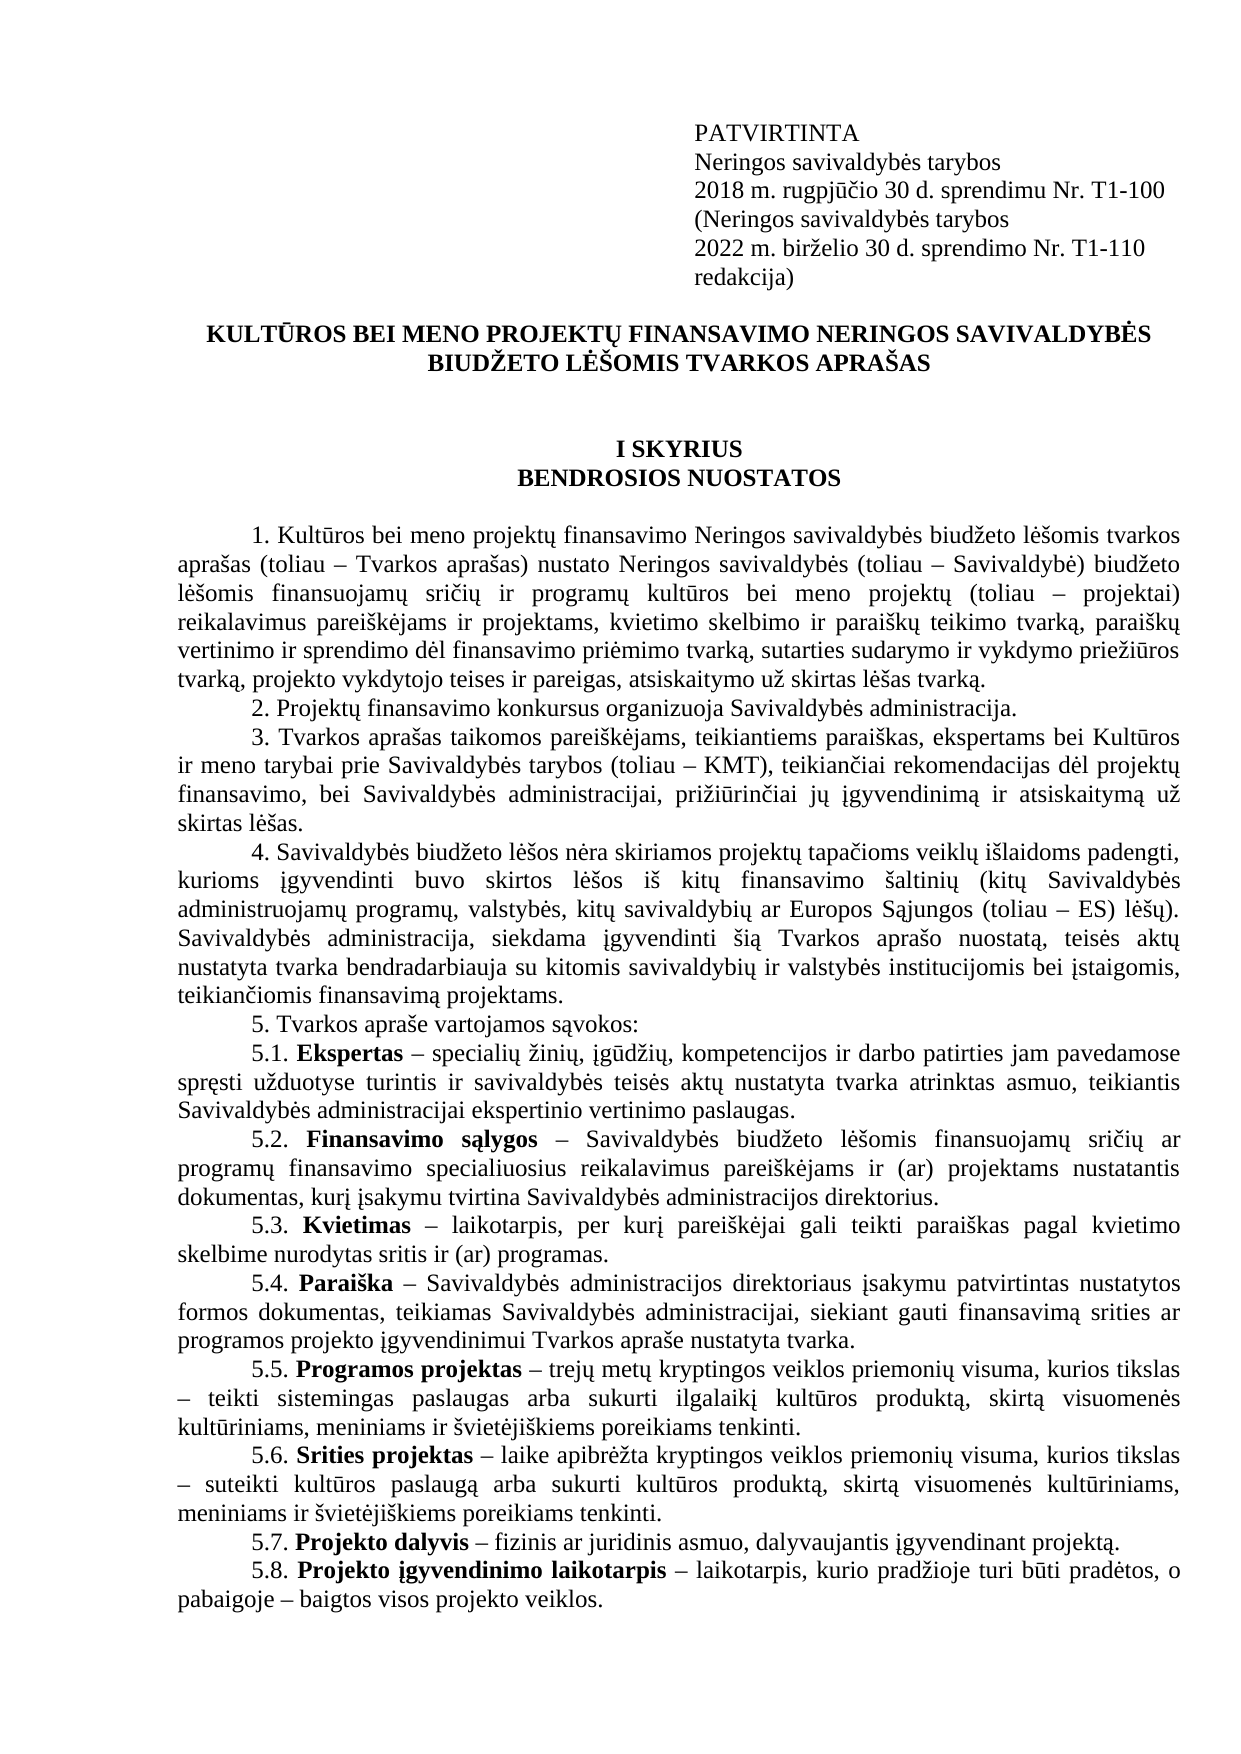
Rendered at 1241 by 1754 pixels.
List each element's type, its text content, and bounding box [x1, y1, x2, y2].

text BENDROSIOS NUOSTATOS [177, 463, 1181, 492]
text 5.4. Paraiška – Savivaldybės administracijos direktoriaus įsakymu patvirtintas nustatytos formos dokumentas, teikiamas Savivaldybės administracijai, siekiant gauti finansavimą srities ar programos projekto įgyvendinimui Tvarkos apraše nustatyta tvarka. [177, 1268, 1181, 1354]
text 5.3. Kvietimas – laikotarpis, per kurį pareiškėjai gali teikti paraiškas pagal kvietimo skelbime nurodytas sritis ir (ar) programas. [177, 1211, 1181, 1268]
text KULTŪROS BEI MENO PROJEKTŲ FINANSAVIMO NERINGOS SAVIVALDYBĖS BIUDŽETO LĖŠOMIS TVARKOS APRAŠAS [177, 319, 1181, 377]
text redakcija) [694, 262, 1181, 291]
text 2018 m. rugpjūčio 30 d. sprendimu Nr. T1-100 [694, 176, 1181, 204]
text 5. Tvarkos apraše vartojamos sąvokos: [177, 1009, 1181, 1038]
text 5.6. Srities projektas – laike apibrėžta kryptingos veiklos priemonių visuma, kurios tikslas – suteikti kultūros paslaugą arba sukurti kultūros produktą, skirtą visuomenės kultūriniams, meniniams ir švietėjiškiems poreikiams tenkinti. [177, 1441, 1181, 1527]
text (Neringos savivaldybės tarybos [694, 204, 1181, 233]
text I SKYRIUS [177, 434, 1181, 463]
text 2. Projektų finansavimo konkursus organizuoja Savivaldybės administracija. [177, 693, 1181, 722]
text PATVIRTINTA [694, 118, 1181, 147]
text 2022 m. birželio 30 d. sprendimo Nr. T1-110 [694, 233, 1181, 262]
text Neringos savivaldybės tarybos [694, 147, 1181, 176]
text 5.7. Projekto dalyvis – fizinis ar juridinis asmuo, dalyvaujantis įgyvendinant projektą. [177, 1527, 1181, 1556]
text 5.2. Finansavimo sąlygos – Savivaldybės biudžeto lėšomis finansuojamų sričių ar programų finansavimo specialiuosius reikalavimus pareiškėjams ir (ar) projektams nustatantis dokumentas, kurį įsakymu tvirtina Savivaldybės administracijos direktorius. [177, 1124, 1181, 1211]
text 3. Tvarkos aprašas taikomos pareiškėjams, teikiantiems paraiškas, ekspertams bei Kultūros ir meno tarybai prie Savivaldybės tarybos (toliau – KMT), teikiančiai rekomendacijas dėl projektų finansavimo, bei Savivaldybės administracijai, prižiūrinčiai jų įgyvendinimą ir atsiskaitymą už skirtas lėšas. [177, 722, 1181, 837]
text 4. Savivaldybės biudžeto lėšos nėra skiriamos projektų tapačioms veiklų išlaidoms padengti, kurioms įgyvendinti buvo skirtos lėšos iš kitų finansavimo šaltinių (kitų Savivaldybės administruojamų programų, valstybės, kitų savivaldybių ar Europos Sąjungos (toliau – ES) lėšų). Savivaldybės administracija, siekdama įgyvendinti šią Tvarkos aprašo nuostatą, teisės aktų nustatyta tvarka bendradarbiauja su kitomis savivaldybių ir valstybės institucijomis bei įstaigomis, teikiančiomis finansavimą projektams. [177, 837, 1181, 1009]
text 5.8. Projekto įgyvendinimo laikotarpis – laikotarpis, kurio pradžioje turi būti pradėtos, o pabaigoje – baigtos visos projekto veiklos. [177, 1556, 1181, 1613]
text 5.1. Ekspertas – specialių žinių, įgūdžių, kompetencijos ir darbo patirties jam pavedamose spręsti užduotyse turintis ir savivaldybės teisės aktų nustatyta tvarka atrinktas asmuo, teikiantis Savivaldybės administracijai ekspertinio vertinimo paslaugas. [177, 1038, 1181, 1124]
text 5.5. Programos projektas – trejų metų kryptingos veiklos priemonių visuma, kurios tikslas – teikti sistemingas paslaugas arba sukurti ilgalaikį kultūros produktą, skirtą visuomenės kultūriniams, meniniams ir švietėjiškiems poreikiams tenkinti. [177, 1354, 1181, 1441]
text 1. Kultūros bei meno projektų finansavimo Neringos savivaldybės biudžeto lėšomis tvarkos aprašas (toliau – Tvarkos aprašas) nustato Neringos savivaldybės (toliau – Savivaldybė) biudžeto lėšomis finansuojamų sričių ir programų kultūros bei meno projektų (toliau – projektai) reikalavimus pareiškėjams ir projektams, kvietimo skelbimo ir paraiškų teikimo tvarką, paraiškų vertinimo ir sprendimo dėl finansavimo priėmimo tvarką, sutarties sudarymo ir vykdymo priežiūros tvarką, projekto vykdytojo teises ir pareigas, atsiskaitymo už skirtas lėšas tvarką. [177, 521, 1181, 693]
